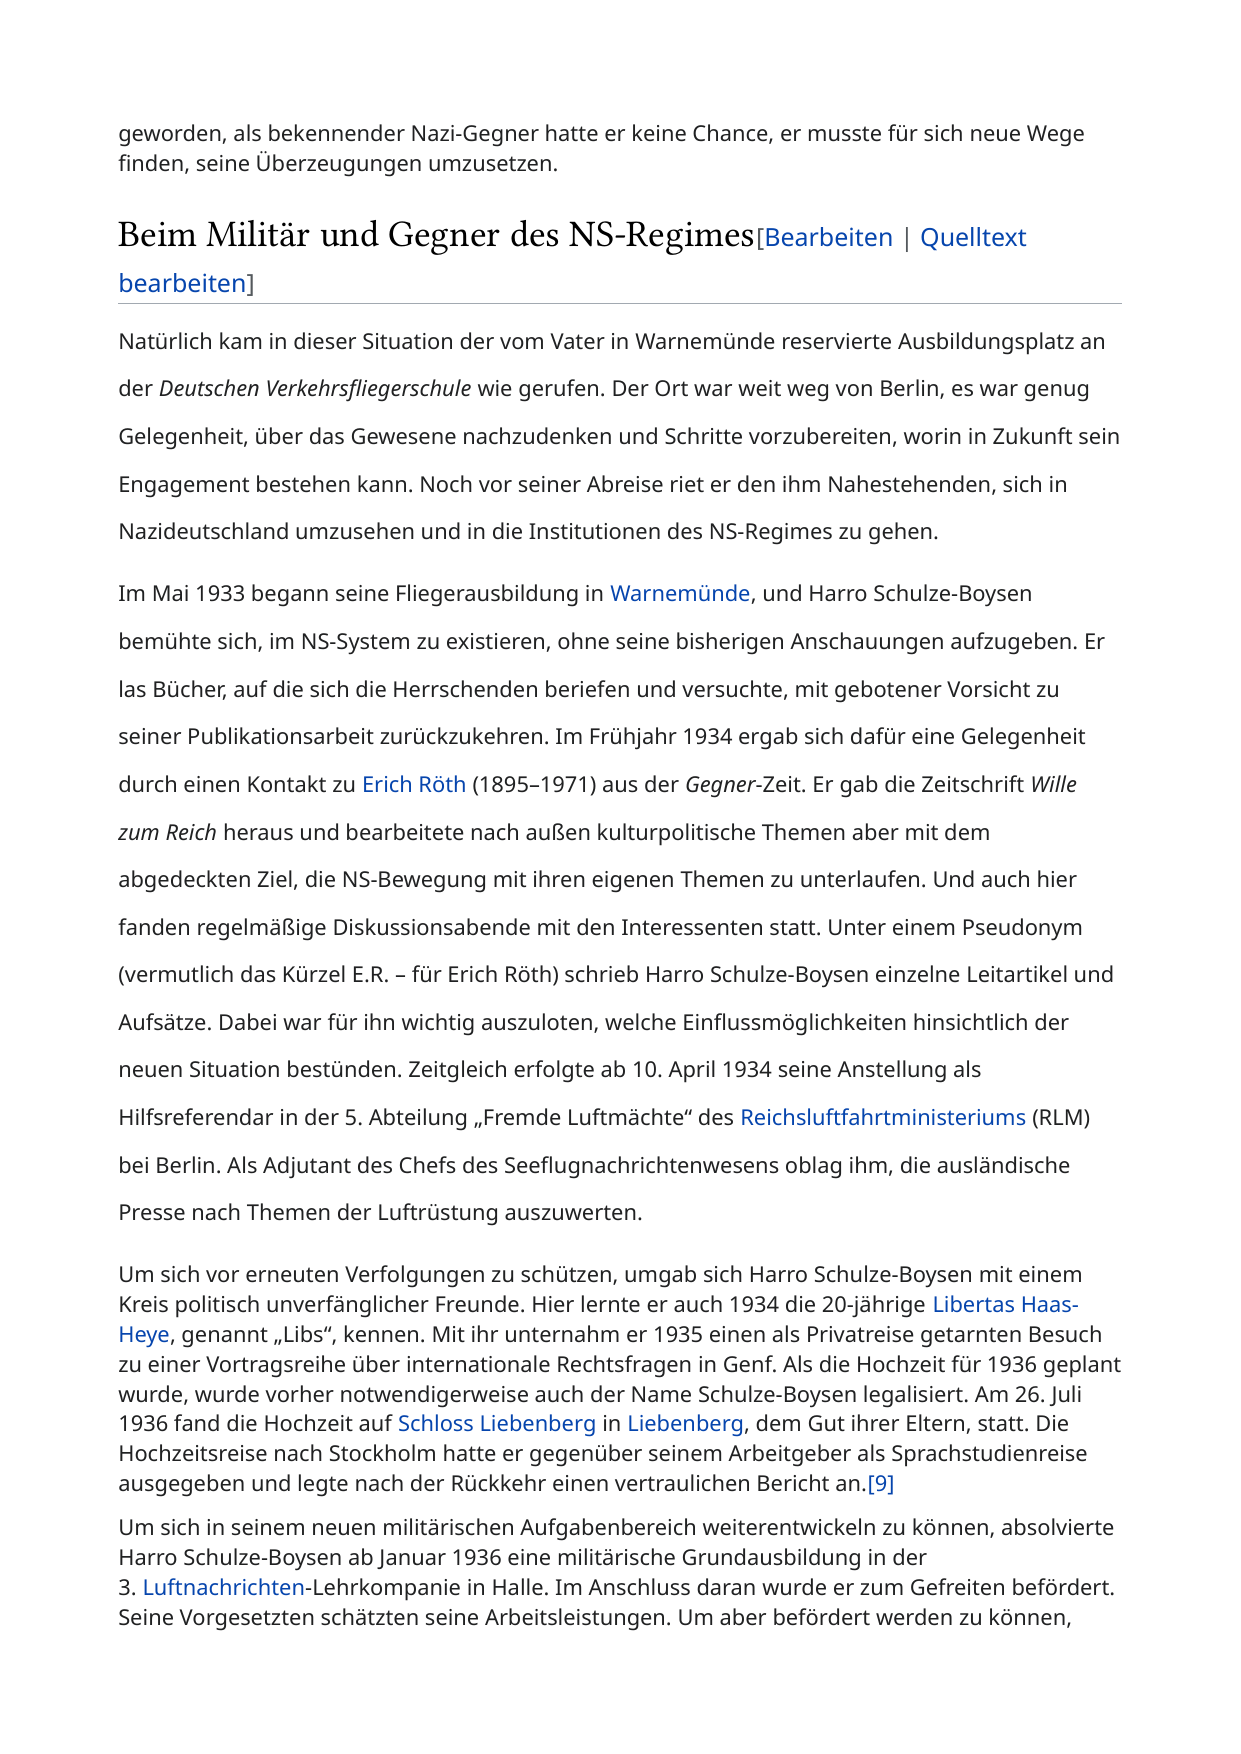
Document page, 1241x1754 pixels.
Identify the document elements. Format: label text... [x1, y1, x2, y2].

text geworden, als bekennender Nazi-Gegner hatte er keine Chance, er musste für sich neue Wege finden, seine Überzeugungen umzusetzen. [118, 118, 1122, 178]
text Um sich in seinem neuen militärischen Aufgabenbereich weiterentwickeln zu können, absolvierte Harro Schulze-Boysen ab Januar 1936 eine militärische Grundausbildung in der 3. Luftnachrichten-Lehrkompanie in Halle. Im Anschluss daran wurde er zum Gefreiten befördert. Seine Vorgesetzten schätzten seine Arbeitsleistungen. Um aber befördert werden zu können, [118, 1512, 1122, 1632]
text Im Mai 1933 begann seine Fliegerausbildung in Warnemünde, und Harro Schulze-Boysen bemühte sich, im NS-System zu existieren, ohne seine bisherigen Anschauungen aufzugeben. Er las Bücher, auf die sich die Herrschenden beriefen und versuchte, mit gebotener Vorsicht zu seiner Publikationsarbeit zurückzukehren. Im Frühjahr 1934 ergab sich dafür eine Gelegenheit durch einen Kontakt zu Erich Röth (1895–1971) aus der Gegner-Zeit. Er gab die Zeitschrift Wille zum Reich heraus und bearbeitete nach außen kulturpolitische Themen aber mit dem abgedeckten Ziel, die NS-Bewegung mit ihren eigenen Themen zu unterlaufen. Und auch hier fanden regelmäßige Diskussionsabende mit den Interessenten statt. Unter einem Pseudonym (vermutlich das Kürzel E.R. – für Erich Röth) schrieb Harro Schulze-Boysen einzelne Leitartikel und Aufsätze. Dabei war für ihn wichtig auszuloten, welche Einflussmöglichkeiten hinsichtlich der neuen Situation bestünden. Zeitgleich erfolgte ab 10. April 1934 seine Anstellung als Hilfsreferendar in der 5. Abteilung „Fremde Luftmächte“ des Reichsluftfahrtministeriums (RLM) bei Berlin. Als Adjutant des Chefs des Seeflugnachrichtenwesens oblag ihm, die ausländische Presse nach Themen der Luftrüstung auszuwerten. [118, 578, 1122, 1227]
subtitle Beim Militär und Gegner des NS-Regimes[Bearbeiten | Quelltext bearbeiten] [118, 213, 1122, 303]
text Natürlich kam in dieser Situation der vom Vater in Warnemünde reservierte Ausbildungsplatz an der Deutschen Verkehrsfliegerschule wie gerufen. Der Ort war weit weg von Berlin, es war genug Gelegenheit, über das Gewesene nachzudenken und Schritte vorzubereiten, worin in Zukunft sein Engagement bestehen kann. Noch vor seiner Abreise riet er den ihm Nahestehenden, sich in Nazideutschland umzusehen und in die Institutionen des NS-Regimes zu gehen. [118, 326, 1122, 546]
text Um sich vor erneuten Verfolgungen zu schützen, umgab sich Harro Schulze-Boysen mit einem Kreis politisch unverfänglicher Freunde. Hier lernte er auch 1934 die 20-jährige Libertas Haas-Heye, genannt „Libs“, kennen. Mit ihr unternahm er 1935 einen als Privatreise getarnten Besuch zu einer Vortragsreihe über internationale Rechtsfragen in Genf. Als die Hochzeit für 1936 geplant wurde, wurde vorher notwendigerweise auch der Name Schulze-Boysen legalisiert. Am 26. Juli 1936 fand die Hochzeit auf Schloss Liebenberg in Liebenberg, dem Gut ihrer Eltern, statt. Die Hochzeitsreise nach Stockholm hatte er gegenüber seinem Arbeitgeber als Sprachstudienreise ausgegeben und legte nach der Rückkehr einen vertraulichen Bericht an.[9] [118, 1259, 1122, 1498]
